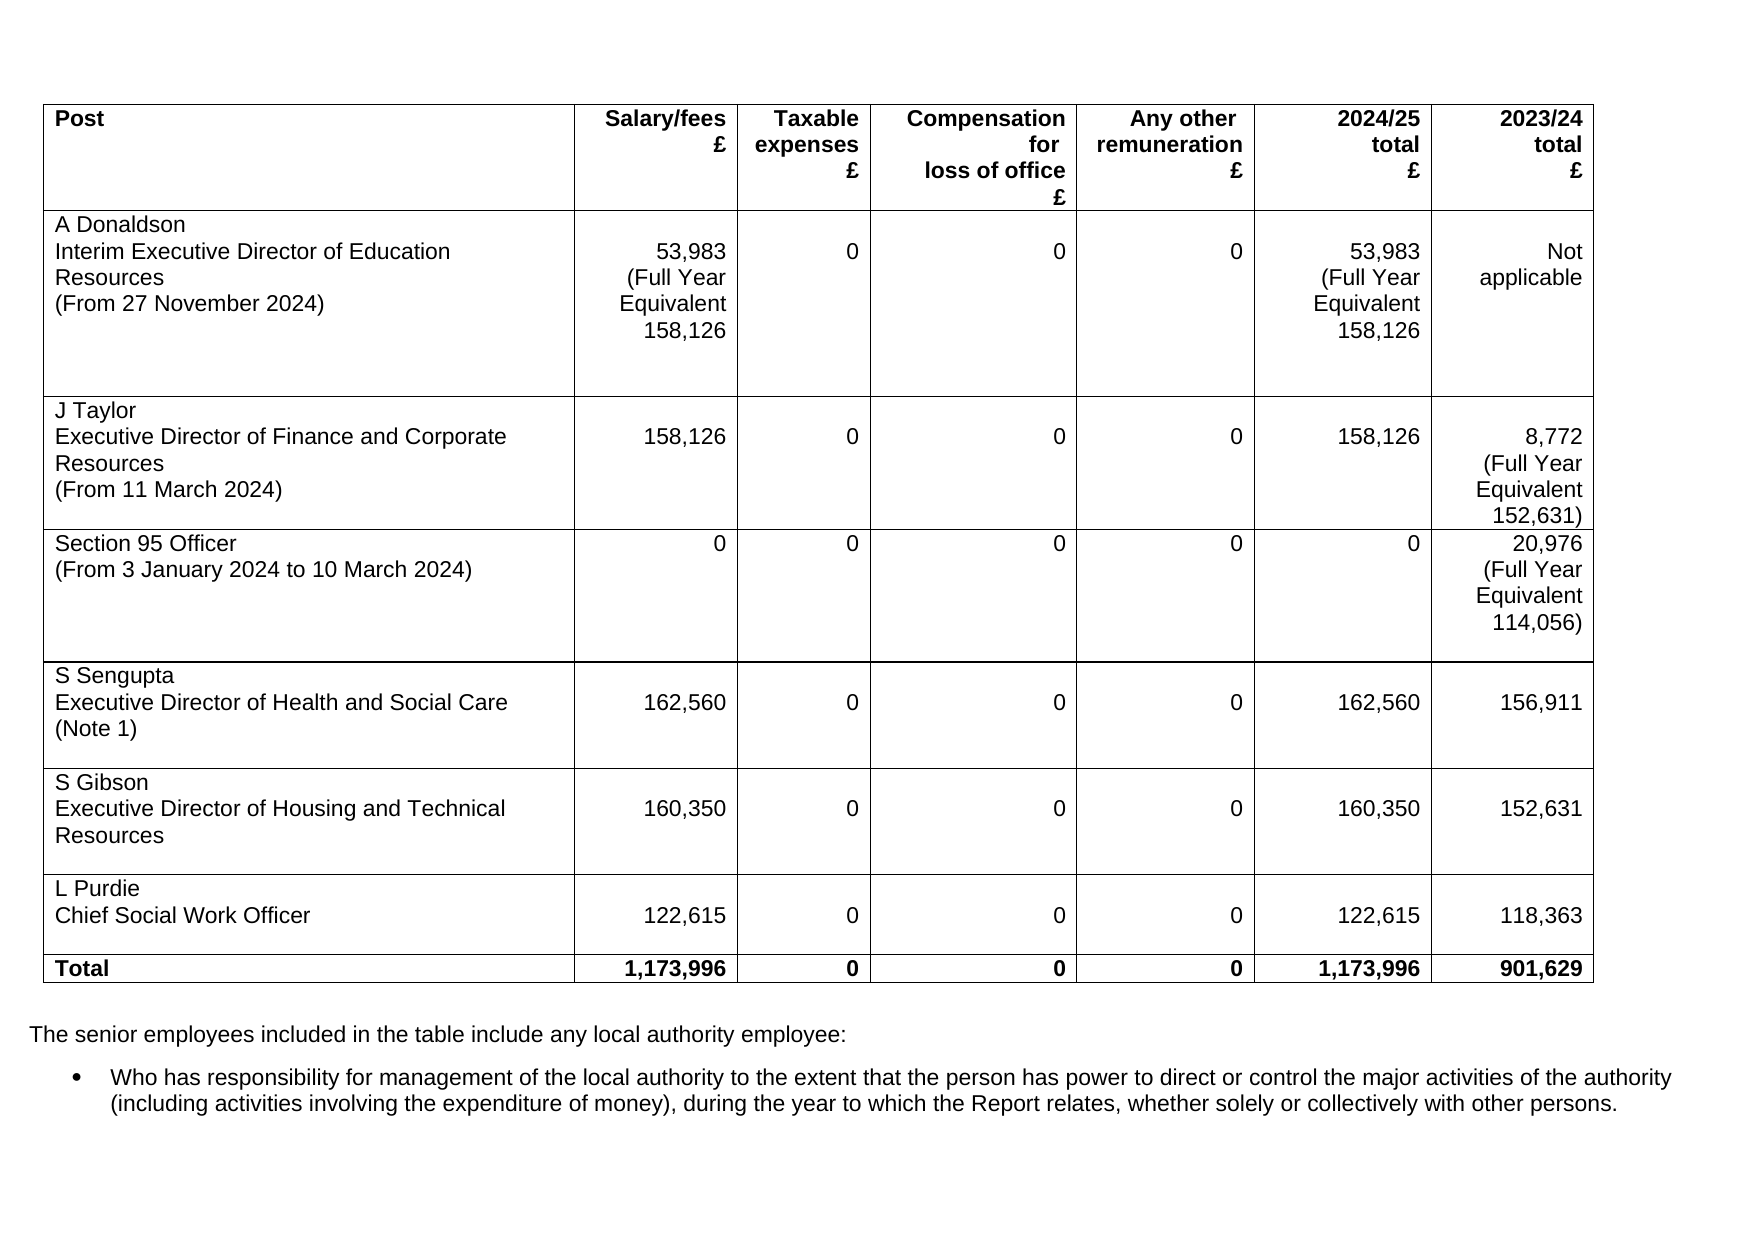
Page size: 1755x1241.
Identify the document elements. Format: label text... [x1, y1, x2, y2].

table_cell 160,350 [1255, 769, 1431, 874]
table_cell Section 95 Officer (From 3 January 2024 to 10 March 2024) [44, 530, 574, 661]
table_cell 0 [871, 663, 1076, 768]
table_header Any other remuneration £ [1077, 105, 1254, 210]
table_cell 0 [871, 397, 1076, 528]
table_cell 0 [871, 955, 1076, 982]
table_cell S Gibson Executive Director of Housing and Technical Resources [44, 769, 574, 874]
table_cell 162,560 [575, 663, 737, 768]
table_cell S Sengupta Executive Director of Health and Social Care (Note 1) [44, 663, 574, 768]
table_cell 160,350 [575, 769, 737, 874]
table_cell 20,976 (Full Year Equivalent 114,056) [1432, 530, 1593, 661]
table_cell 0 [738, 211, 870, 396]
table_cell Not applicable [1432, 211, 1593, 396]
table_header Compensation for loss of office £ [871, 105, 1076, 210]
table_cell 0 [738, 769, 870, 874]
table_header Post [44, 105, 574, 210]
table_cell 53,983 (Full Year Equivalent 158,126 [1255, 211, 1431, 396]
table_header 2023/24 total £ [1432, 105, 1593, 210]
text The senior employees included in the table include any local authority employee: [29, 1021, 1696, 1047]
table_cell 53,983 (Full Year Equivalent 158,126 [575, 211, 737, 396]
table_cell 0 [738, 955, 870, 982]
table_cell 0 [1077, 530, 1254, 661]
table_cell 118,363 [1432, 875, 1593, 954]
table_cell 1,173,996 [575, 955, 737, 982]
table_cell 0 [1077, 769, 1254, 874]
table_cell 0 [1077, 211, 1254, 396]
table_cell 0 [1077, 397, 1254, 528]
table_cell 158,126 [575, 397, 737, 528]
table_header Salary/fees £ [575, 105, 737, 210]
table_cell 152,631 [1432, 769, 1593, 874]
table_cell 0 [871, 211, 1076, 396]
list Who has responsibility for management of the local authority to the extent that the person has power to direct or control the major activities of the authority (including activities involving the expenditure of money), during the year to which the Report relates, whether solely or collectively with other persons. [73, 1064, 1696, 1117]
table_cell 0 [1077, 875, 1254, 954]
table_cell 158,126 [1255, 397, 1431, 528]
table_cell 0 [871, 875, 1076, 954]
table_cell 0 [738, 397, 870, 528]
table_cell 156,911 [1432, 663, 1593, 768]
table_cell A Donaldson Interim Executive Director of Education Resources (From 27 November 2024) [44, 211, 574, 396]
table_cell 0 [738, 530, 870, 661]
table_cell 162,560 [1255, 663, 1431, 768]
table_cell 0 [1077, 955, 1254, 982]
table_cell 901,629 [1432, 955, 1593, 982]
table_cell 1,173,996 [1255, 955, 1431, 982]
table_cell 0 [871, 530, 1076, 661]
table_cell 122,615 [1255, 875, 1431, 954]
table_cell 0 [871, 769, 1076, 874]
table_cell 0 [1255, 530, 1431, 661]
table_cell 122,615 [575, 875, 737, 954]
table_cell J Taylor Executive Director of Finance and Corporate Resources (From 11 March 2024) [44, 397, 574, 528]
table_cell L Purdie Chief Social Work Officer [44, 875, 574, 954]
table_header Taxable expenses £ [738, 105, 870, 210]
table_header 2024/25 total £ [1255, 105, 1431, 210]
table_cell 0 [1077, 663, 1254, 768]
table_cell 0 [575, 530, 737, 661]
table_cell 0 [738, 875, 870, 954]
table_cell Total [44, 955, 574, 982]
table_cell 8,772 (Full Year Equivalent 152,631) [1432, 397, 1593, 528]
table_cell 0 [738, 663, 870, 768]
